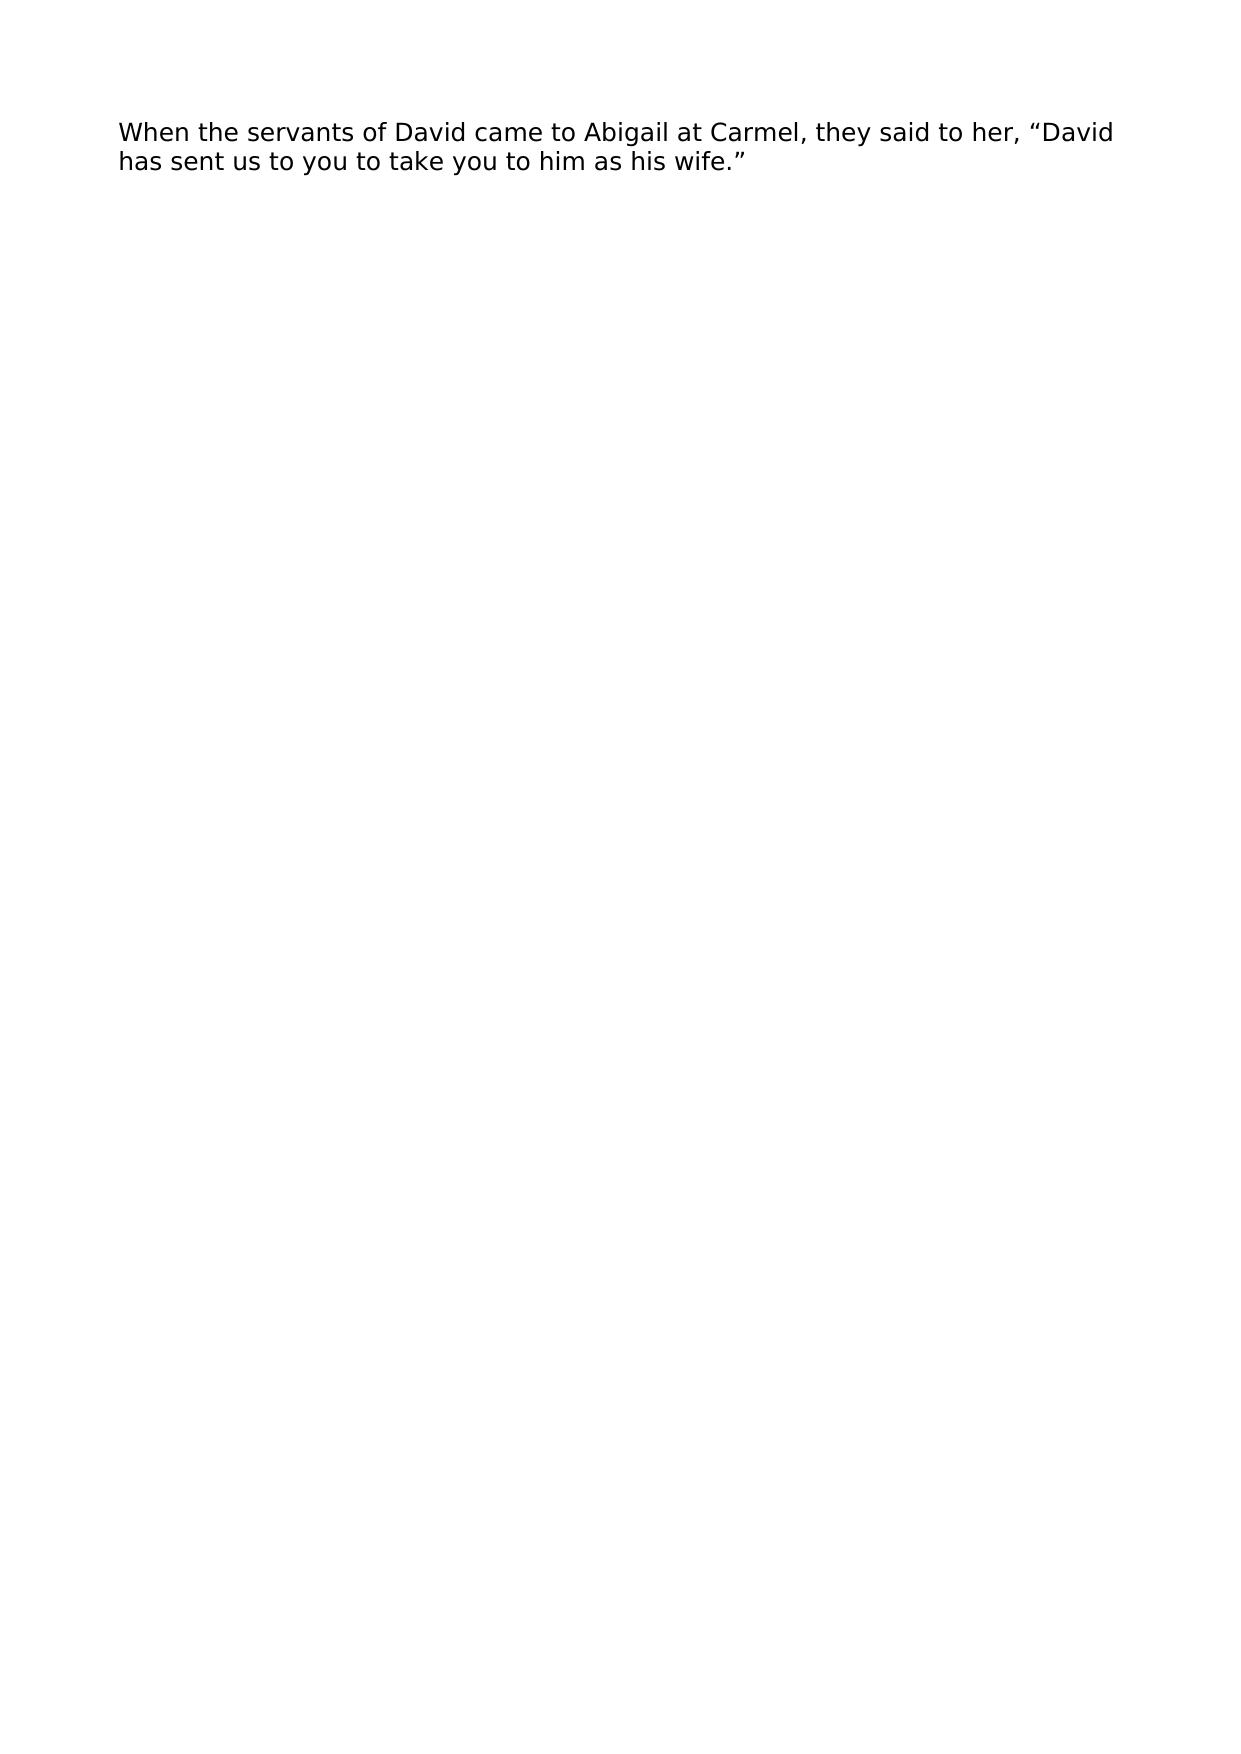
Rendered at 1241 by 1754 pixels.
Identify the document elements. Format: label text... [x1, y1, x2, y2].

text When the servants of David came to Abigail at Carmel, they said to her, “David has sent us to you to take you to him as his wife.” [118, 118, 1122, 176]
